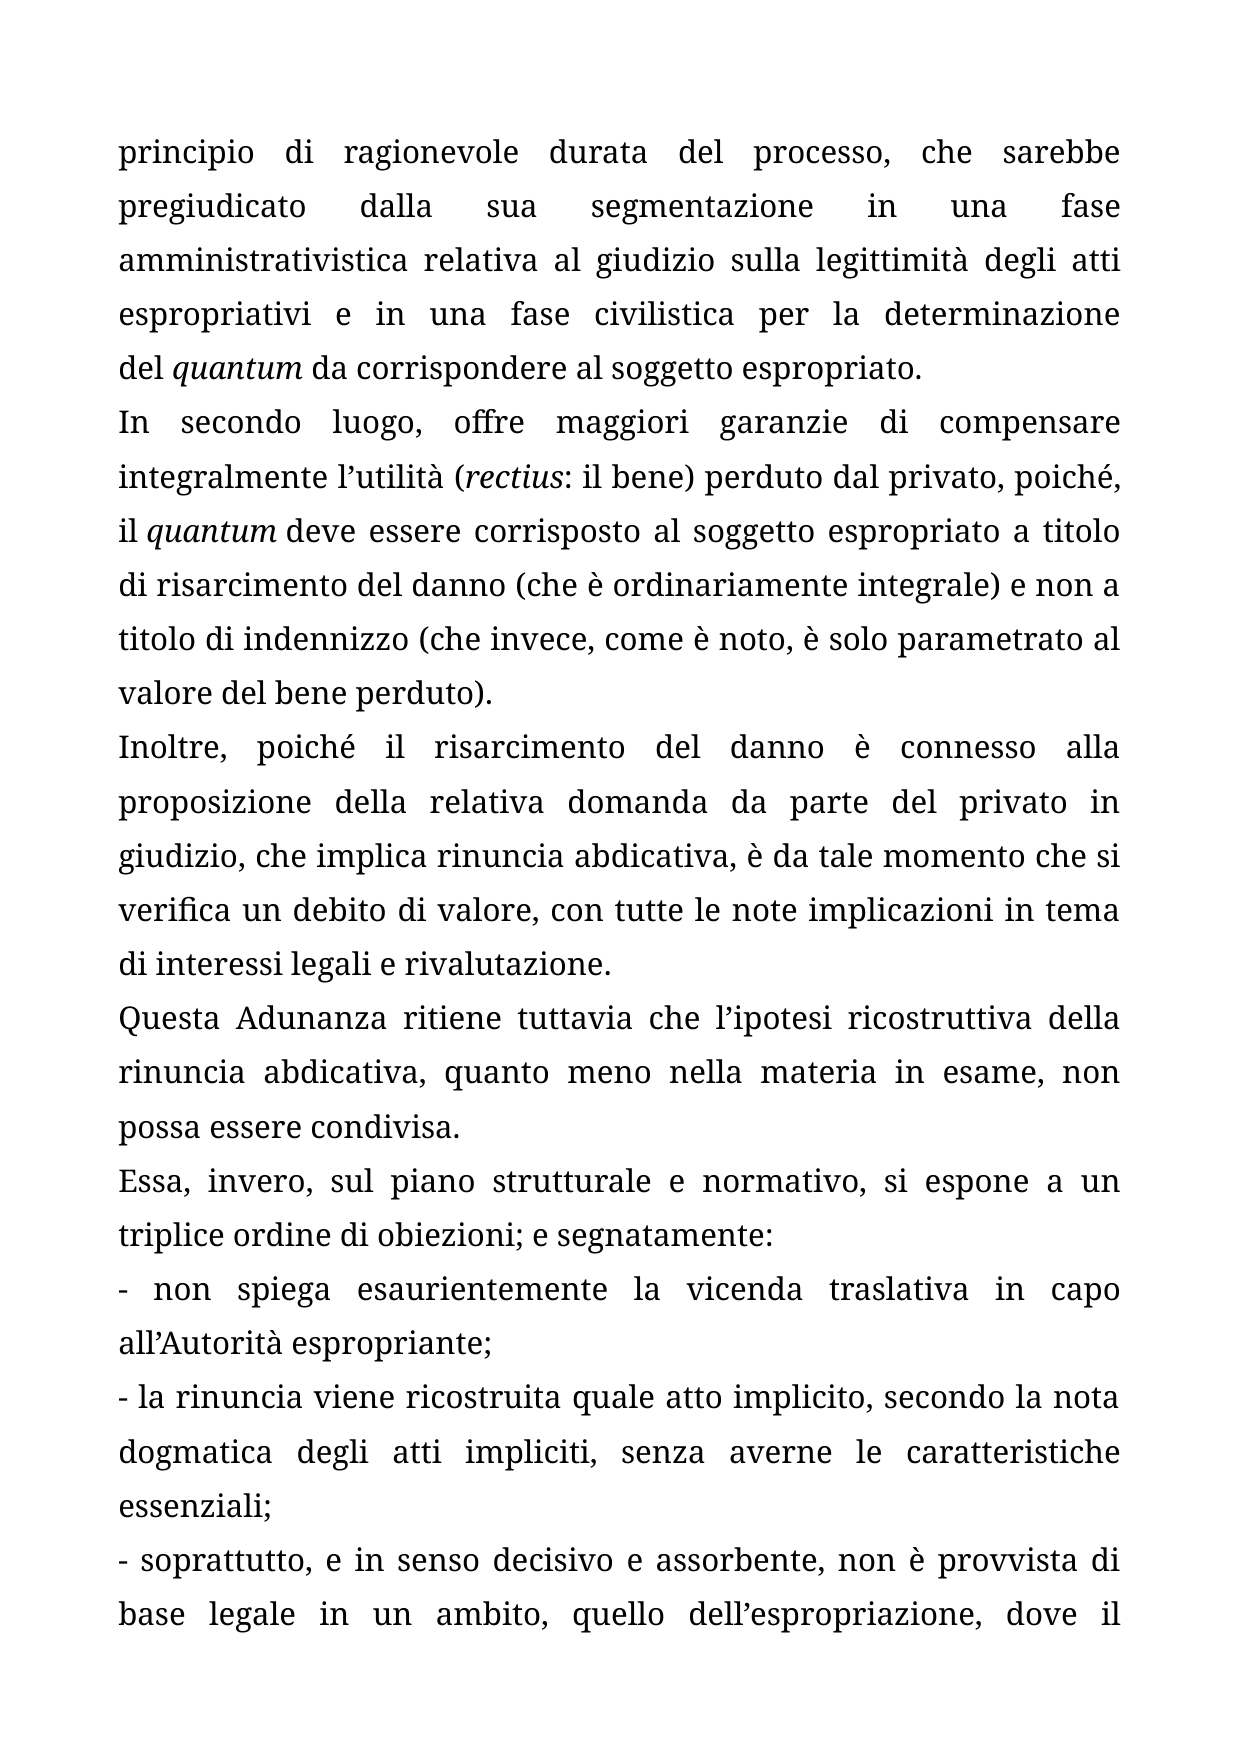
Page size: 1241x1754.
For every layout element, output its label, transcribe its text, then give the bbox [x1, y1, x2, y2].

text Inoltre, poiché il risarcimento del danno è connesso alla proposizione della relativa domanda da parte del privato in giudizio, che implica rinuncia abdicativa, è da tale momento che si verifica un debito di valore, con tutte le note implicazioni in tema di interessi legali e rivalutazione. [118, 714, 1122, 985]
text - la rinuncia viene ricostruita quale atto implicito, secondo la nota dogmatica degli atti impliciti, senza averne le caratteristiche essenziali; [118, 1364, 1122, 1526]
text Essa, invero, sul piano strutturale e normativo, si espone a un triplice ordine di obiezioni; e segnatamente: [118, 1147, 1122, 1256]
text - non spiega esaurientemente la vicenda traslativa in capo all’Autorità espropriante; [118, 1256, 1122, 1364]
text Questa Adunanza ritiene tuttavia che l’ipotesi ricostruttiva della rinuncia abdicativa, quanto meno nella materia in esame, non possa essere condivisa. [118, 985, 1122, 1147]
text - soprattutto, e in senso decisivo e assorbente, non è provvista di base legale in un ambito, quello dell’espropriazione, dove il [118, 1526, 1122, 1635]
text principio di ragionevole durata del processo, che sarebbe pregiudicato dalla sua segmentazione in una fase amministrativistica relativa al giudizio sulla legittimità degli atti espropriativi e in una fase civilistica per la determinazione del quantum da corrispondere al soggetto espropriato. [118, 118, 1122, 389]
text In secondo luogo, offre maggiori garanzie di compensare integralmente l’utilità (rectius: il bene) perduto dal privato, poiché, il quantum deve essere corrisposto al soggetto espropriato a titolo di risarcimento del danno (che è ordinariamente integrale) e non a titolo di indennizzo (che invece, come è noto, è solo parametrato al valore del bene perduto). [118, 389, 1122, 714]
